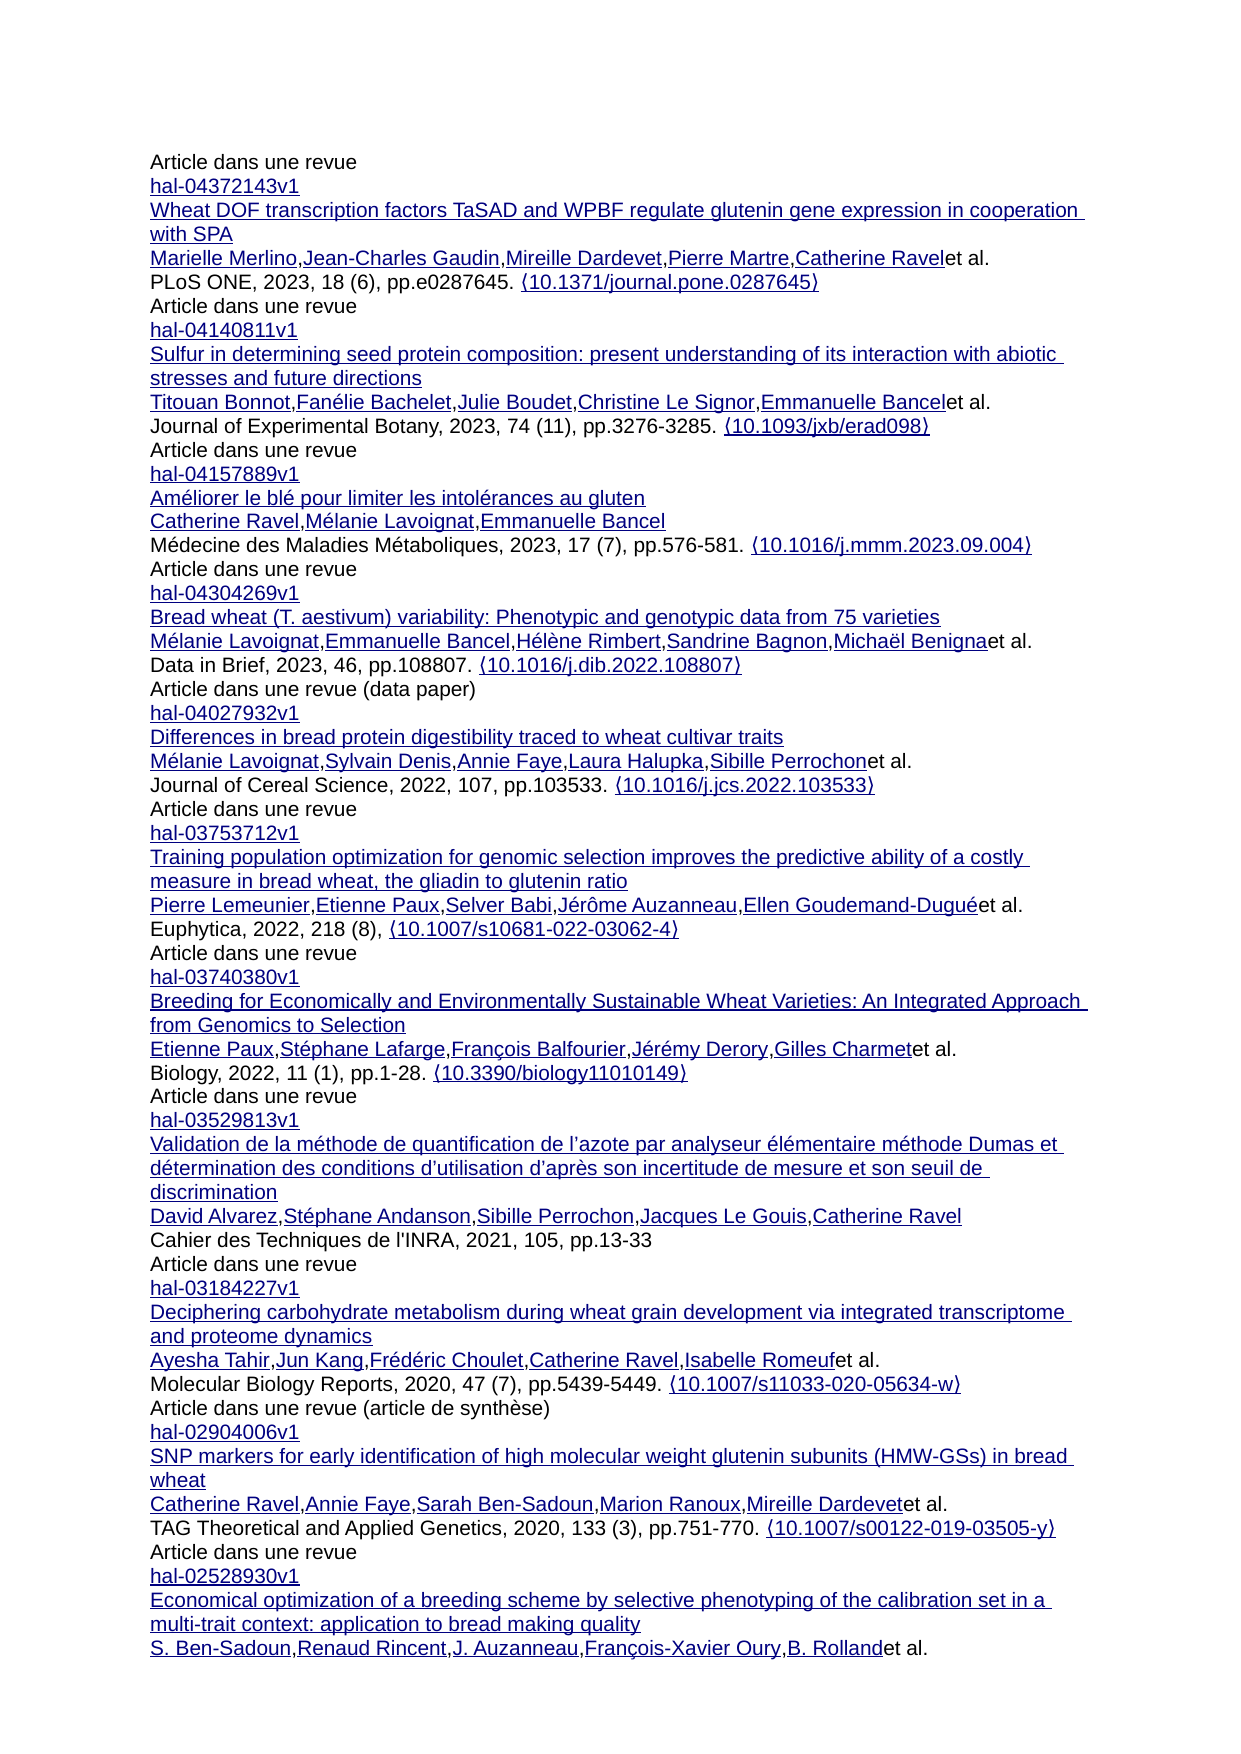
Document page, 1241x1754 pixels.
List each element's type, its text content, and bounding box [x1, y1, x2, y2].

table_cell Wheat DOF transcription factors TaSAD and WPBF regulate glutenin gene expression in cooperation with SPA Marielle Merlino,Jean-Charles Gaudin,Mireille Dardevet,Pierre Martre,Catherine Ravelet al. PLoS ONE, 2023, 18 (6), pp.e0287645. ⟨10.1371/journal.pone.0287645⟩ Article dans une revue hal-04140811v1 [150, 198, 1090, 342]
table_cell Differences in bread protein digestibility traced to wheat cultivar traits Mélanie Lavoignat,Sylvain Denis,Annie Faye,Laura Halupka,Sibille Perrochonet al. Journal of Cereal Science, 2022, 107, pp.103533. ⟨10.1016/j.jcs.2022.103533⟩ Article dans une revue hal-03753712v1 [150, 725, 1090, 845]
table_cell Améliorer le blé pour limiter les intolérances au gluten Catherine Ravel,Mélanie Lavoignat,Emmanuelle Bancel Médecine des Maladies Métaboliques, 2023, 17 (7), pp.576-581. ⟨10.1016/j.mmm.2023.09.004⟩ Article dans une revue hal-04304269v1 [150, 485, 1090, 605]
table_cell Economical optimization of a breeding scheme by selective phenotyping of the calibration set in a multi-trait context: application to bread making quality S. Ben-Sadoun,Renaud Rincent,J. Auzanneau,François-Xavier Oury,B. Rollandet al. [150, 1588, 1090, 1659]
table_cell Validation de la méthode de quantification de l’azote par analyseur élémentaire méthode Dumas et détermination des conditions d’utilisation d’après son incertitude de mesure et son seuil de discrimination David Alvarez,Stéphane Andanson,Sibille Perrochon,Jacques Le Gouis,Catherine Ravel Cahier des Techniques de l'INRA, 2021, 105, pp.13-33 Article dans une revue hal-03184227v1 [150, 1132, 1090, 1300]
table_cell Breeding for Economically and Environmentally Sustainable Wheat Varieties: An Integrated Approach from Genomics to Selection Etienne Paux,Stéphane Lafarge,François Balfourier,Jérémy Derory,Gilles Charmetet al. Biology, 2022, 11 (1), pp.1-28. ⟨10.3390/biology11010149⟩ Article dans une revue hal-03529813v1 [150, 989, 1090, 1132]
table_cell Deciphering carbohydrate metabolism during wheat grain development via integrated transcriptome and proteome dynamics Ayesha Tahir,Jun Kang,Frédéric Choulet,Catherine Ravel,Isabelle Romeufet al. Molecular Biology Reports, 2020, 47 (7), pp.5439-5449. ⟨10.1007/s11033-020-05634-w⟩ Article dans une revue (article de synthèse) hal-02904006v1 [150, 1300, 1090, 1444]
table_cell Training population optimization for genomic selection improves the predictive ability of a costly measure in bread wheat, the gliadin to glutenin ratio Pierre Lemeunier,Etienne Paux,Selver Babi,Jérôme Auzanneau,Ellen Goudemand-Duguéet al. Euphytica, 2022, 218 (8), ⟨10.1007/s10681-022-03062-4⟩ Article dans une revue hal-03740380v1 [150, 845, 1090, 988]
table_cell Article dans une revue hal-04372143v1 [150, 150, 1090, 198]
table_cell Sulfur in determining seed protein composition: present understanding of its interaction with abiotic stresses and future directions Titouan Bonnot,Fanélie Bachelet,Julie Boudet,Christine Le Signor,Emmanuelle Bancelet al. Journal of Experimental Botany, 2023, 74 (11), pp.3276-3285. ⟨10.1093/jxb/erad098⟩ Article dans une revue hal-04157889v1 [150, 342, 1090, 485]
table_cell Bread wheat (T. aestivum) variability: Phenotypic and genotypic data from 75 varieties Mélanie Lavoignat,Emmanuelle Bancel,Hélène Rimbert,Sandrine Bagnon,Michaël Benignaet al. Data in Brief, 2023, 46, pp.108807. ⟨10.1016/j.dib.2022.108807⟩ Article dans une revue (data paper) hal-04027932v1 [150, 605, 1090, 725]
table_cell SNP markers for early identification of high molecular weight glutenin subunits (HMW-GSs) in bread wheat Catherine Ravel,Annie Faye,Sarah Ben-Sadoun,Marion Ranoux,Mireille Dardevetet al. TAG Theoretical and Applied Genetics, 2020, 133 (3), pp.751-770. ⟨10.1007/s00122-019-03505-y⟩ Article dans une revue hal-02528930v1 [150, 1444, 1090, 1587]
